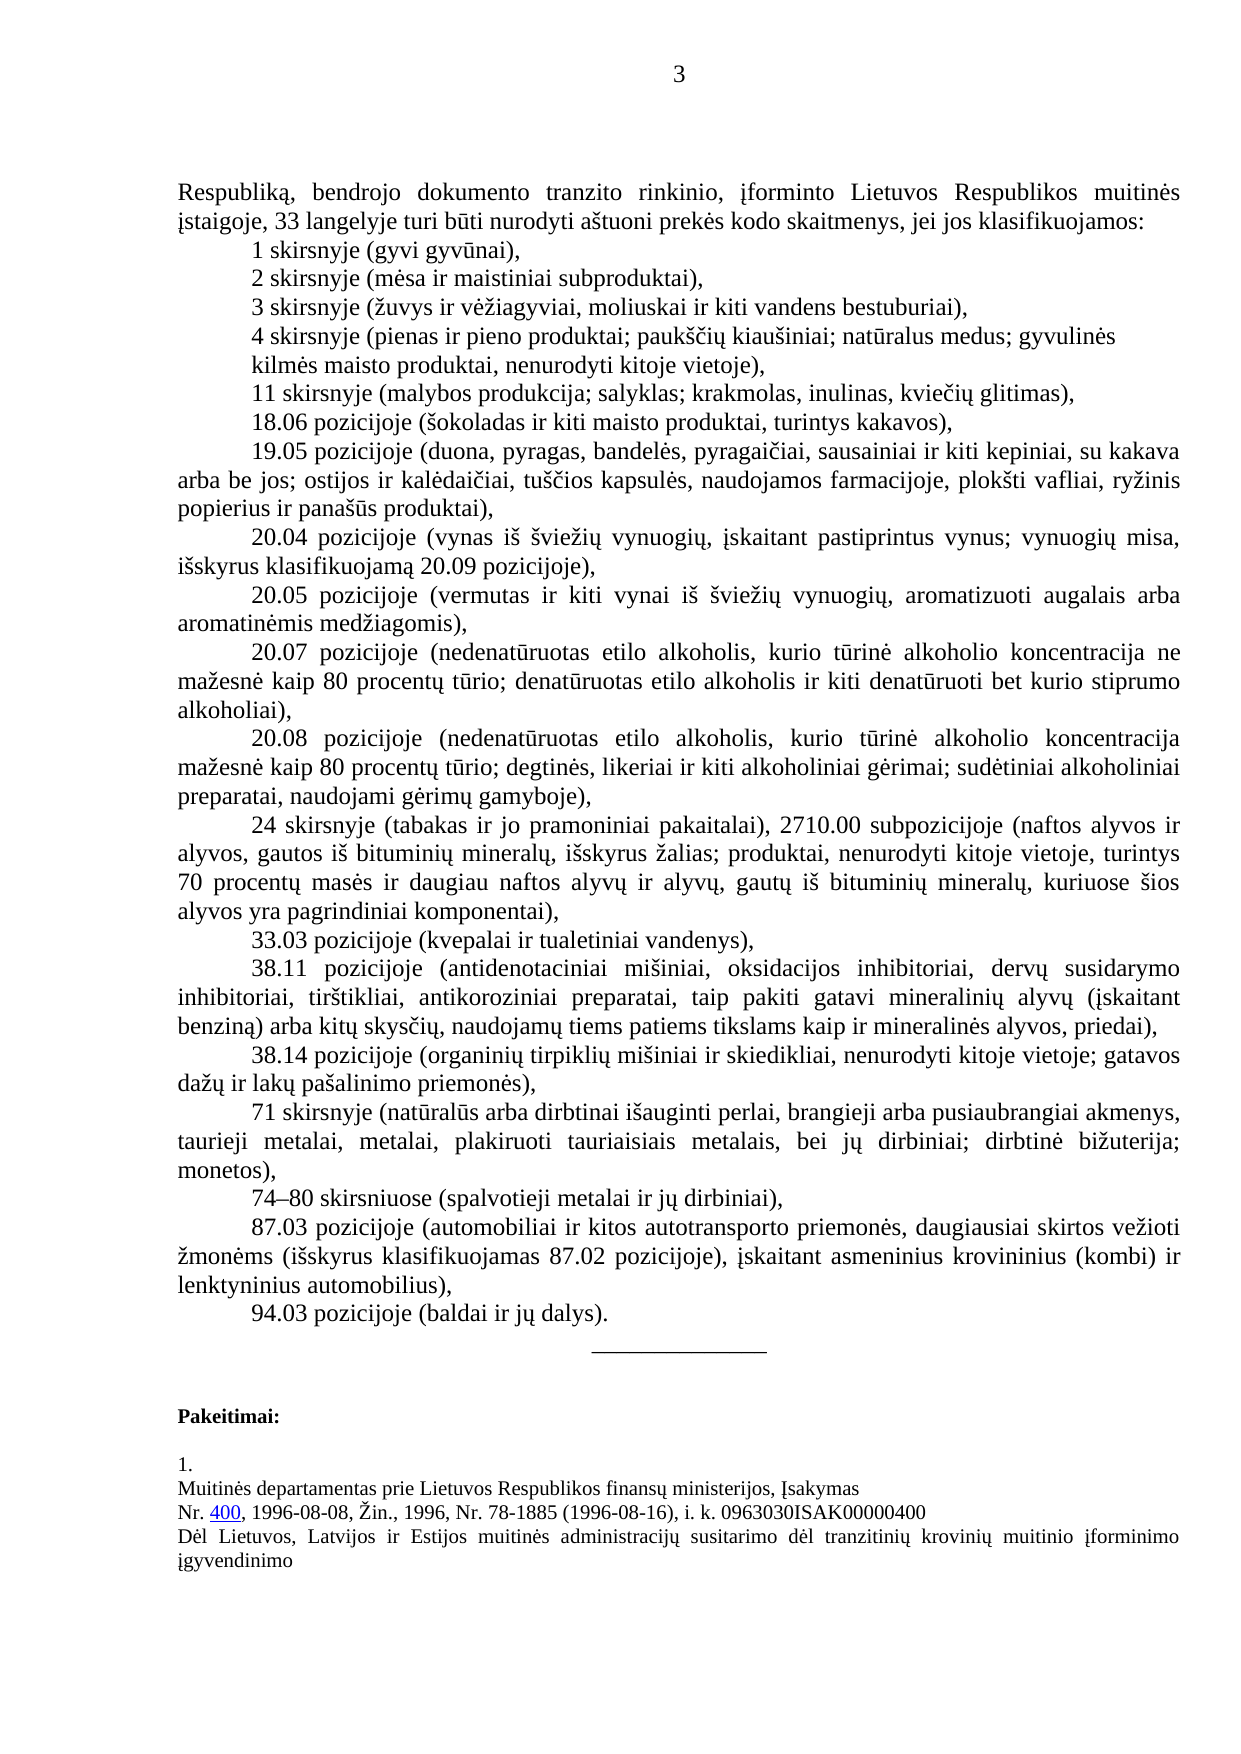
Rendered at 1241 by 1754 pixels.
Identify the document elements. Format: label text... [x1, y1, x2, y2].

text 4 skirsnyje (pienas ir pieno produktai; paukščių kiaušiniai; natūralus medus; gyvulinės [177, 321, 1181, 350]
text kilmės maisto produktai, nenurodyti kitoje vietoje), [177, 350, 1181, 378]
text 11 skirsnyje (malybos produkcija; salyklas; krakmolas, inulinas, kviečių glitimas), [177, 378, 1181, 407]
text 19.05 pozicijoje (duona, pyragas, bandelės, pyragaičiai, sausainiai ir kiti kepiniai, su kakava arba be jos; ostijos ir kalėdaičiai, tuščios kapsulės, naudojamos farmacijoje, plokšti vafliai, ryžinis popierius ir panašūs produktai), [177, 436, 1181, 522]
text 20.07 pozicijoje (nedenatūruotas etilo alkoholis, kurio tūrinė alkoholio koncentracija ne mažesnė kaip 80 procentų tūrio; denatūruotas etilo alkoholis ir kiti denatūruoti bet kurio stiprumo alkoholiai), [177, 637, 1181, 723]
text 33.03 pozicijoje (kvepalai ir tualetiniai vandenys), [177, 925, 1181, 953]
text 20.08 pozicijoje (nedenatūruotas etilo alkoholis, kurio tūrinė alkoholio koncentracija mažesnė kaip 80 procentų tūrio; degtinės, likeriai ir kiti alkoholiniai gėrimai; sudėtiniai alkoholiniai preparatai, naudojami gėrimų gamyboje), [177, 723, 1181, 810]
text 18.06 pozicijoje (šokoladas ir kiti maisto produktai, turintys kakavos), [177, 407, 1181, 436]
text 87.03 pozicijoje (automobiliai ir kitos autotransporto priemonės, daugiausiai skirtos vežioti žmonėms (išskyrus klasifikuojamas 87.02 pozicijoje), įskaitant asmeninius krovininius (kombi) ir lenktyninius automobilius), [177, 1212, 1181, 1298]
text 1 skirsnyje (gyvi gyvūnai), [177, 235, 1181, 263]
text Nr. 400, 1996-08-08, Žin., 1996, Nr. 78-1885 (1996-08-16), i. k. 0963030ISAK00000400 [177, 1500, 1181, 1524]
text 71 skirsnyje (natūralūs arba dirbtinai išauginti perlai, brangieji arba pusiaubrangiai akmenys, taurieji metalai, metalai, plakiruoti tauriaisiais metalais, bei jų dirbiniai; dirbtinė bižuterija; monetos), [177, 1097, 1181, 1183]
text 24 skirsnyje (tabakas ir jo pramoniniai pakaitalai), 2710.00 subpozicijoje (naftos alyvos ir alyvos, gautos iš bituminių mineralų, išskyrus žalias; produktai, nenurodyti kitoje vietoje, turintys 70 procentų masės ir daugiau naftos alyvų ir alyvų, gautų iš bituminių mineralų, kuriuose šios alyvos yra pagrindiniai komponentai), [177, 810, 1181, 925]
text 20.05 pozicijoje (vermutas ir kiti vynai iš šviežių vynuogių, aromatizuoti augalais arba aromatinėmis medžiagomis), [177, 580, 1181, 637]
text Pakeitimai: [177, 1404, 1181, 1428]
text 20.04 pozicijoje (vynas iš šviežių vynuogių, įskaitant pastiprintus vynus; vynuogių misa, išskyrus klasifikuojamą 20.09 pozicijoje), [177, 522, 1181, 580]
text Respubliką, bendrojo dokumento tranzito rinkinio, įforminto Lietuvos Respublikos muitinės įstaigoje, 33 langelyje turi būti nurodyti aštuoni prekės kodo skaitmenys, jei jos klasifikuojamos: [177, 177, 1181, 235]
text 94.03 pozicijoje (baldai ir jų dalys). [177, 1298, 1181, 1327]
text Dėl Lietuvos, Latvijos ir Estijos muitinės administracijų susitarimo dėl tranzitinių krovinių muitinio įforminimo įgyvendinimo [177, 1524, 1181, 1572]
text ______________ [177, 1327, 1181, 1356]
text 3 skirsnyje (žuvys ir vėžiagyviai, moliuskai ir kiti vandens bestuburiai), [177, 292, 1181, 321]
text 74–80 skirsniuose (spalvotieji metalai ir jų dirbiniai), [177, 1183, 1181, 1212]
text 1. [177, 1452, 1181, 1476]
text 38.11 pozicijoje (antidenotaciniai mišiniai, oksidacijos inhibitoriai, dervų susidarymo inhibitoriai, tirštikliai, antikoroziniai preparatai, taip pakiti gatavi mineralinių alyvų (įskaitant benziną) arba kitų skysčių, naudojamų tiems patiems tikslams kaip ir mineralinės alyvos, priedai), [177, 953, 1181, 1040]
text 2 skirsnyje (mėsa ir maistiniai subproduktai), [177, 263, 1181, 292]
text 38.14 pozicijoje (organinių tirpiklių mišiniai ir skiedikliai, nenurodyti kitoje vietoje; gatavos dažų ir lakų pašalinimo priemonės), [177, 1040, 1181, 1097]
text Muitinės departamentas prie Lietuvos Respublikos finansų ministerijos, Įsakymas [177, 1476, 1181, 1500]
